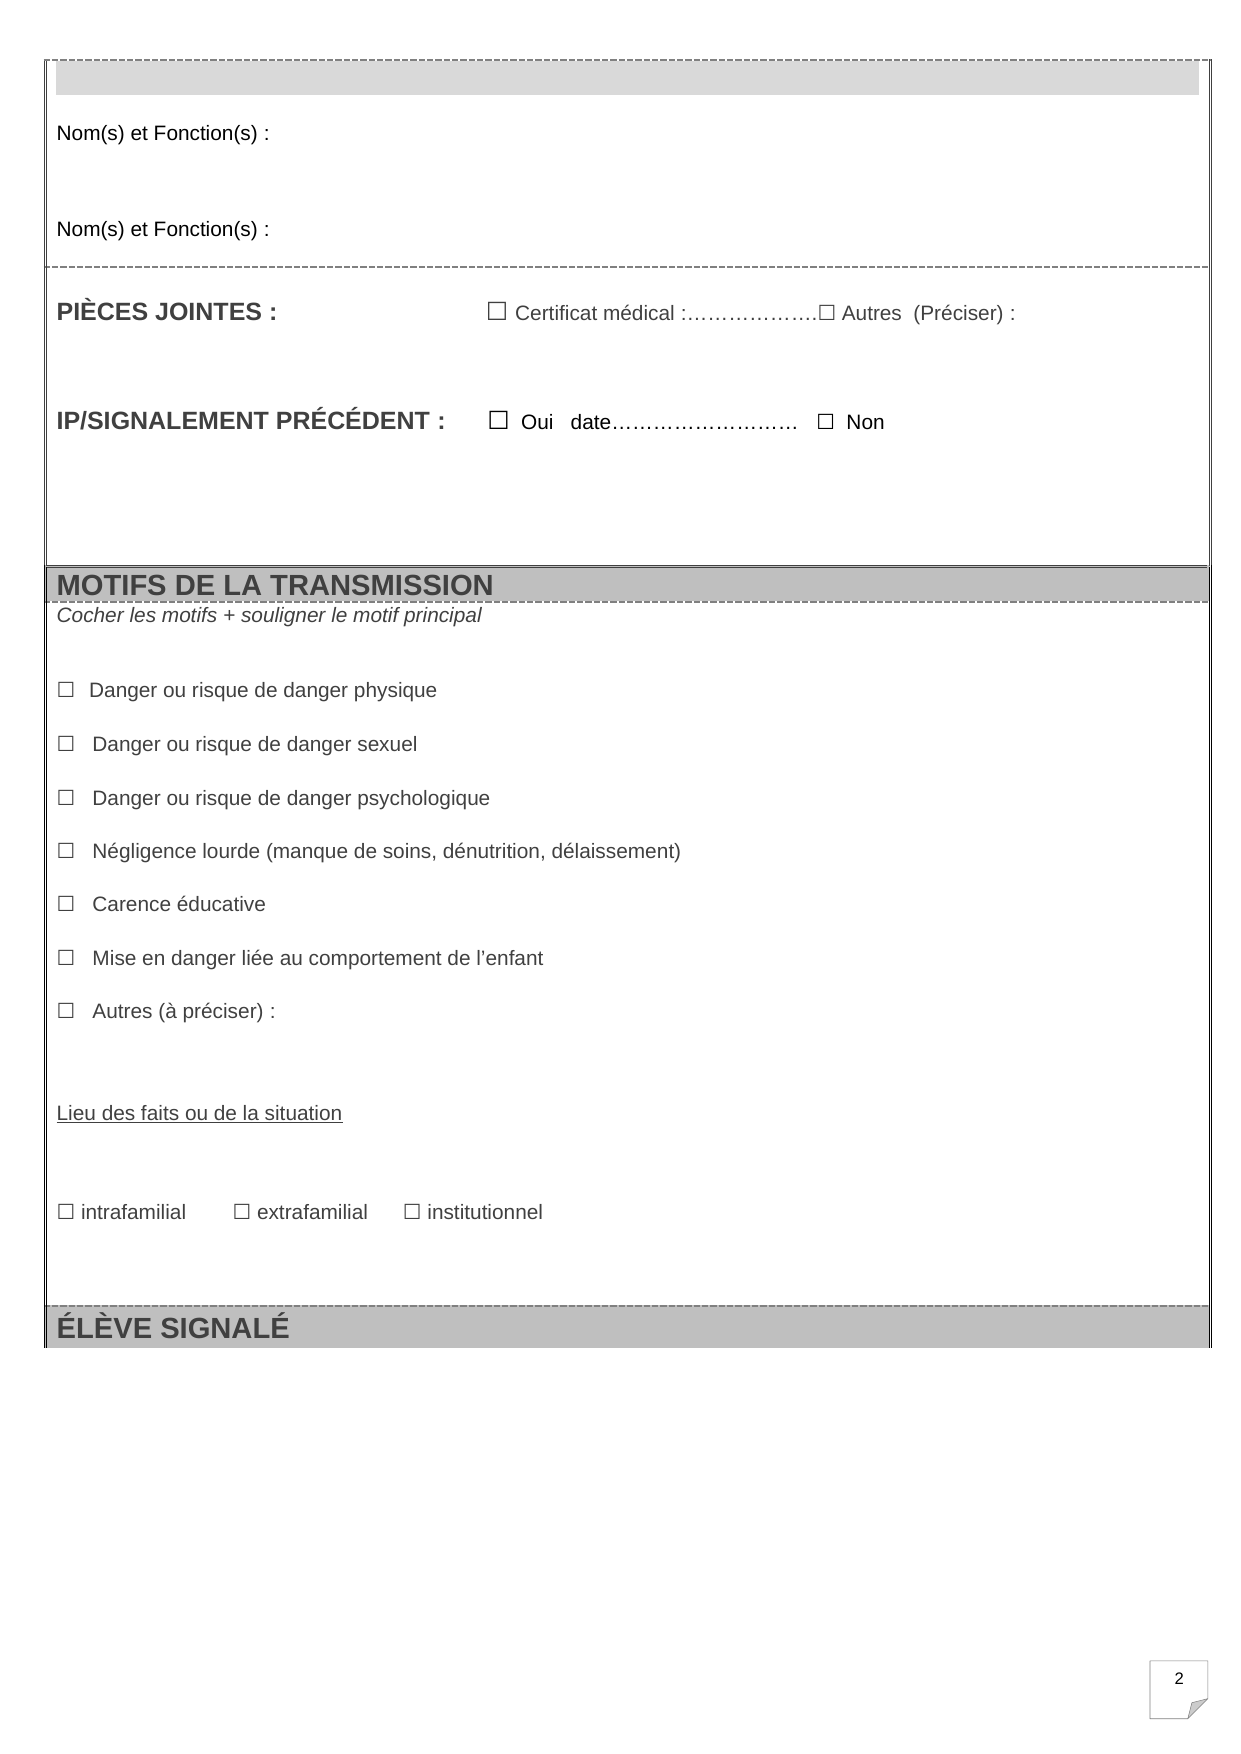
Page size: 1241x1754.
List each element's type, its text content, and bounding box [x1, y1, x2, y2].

table_cell PIÈCES JOINTES : ☐ Certificat médical :……………….☐ Autres (Préciser) : IP/SIGNALEMENT PRÉCÉDENT : ☐ Oui date……………………… ☐ Non [47, 266, 1209, 564]
table_cell [30, 601, 44, 1305]
table_cell [30, 565, 44, 601]
table_cell [718, 565, 1209, 601]
table_cell Nom(s) et Fonction(s) : Nom(s) et Fonction(s) : [47, 59, 1209, 266]
table_cell [30, 266, 44, 564]
table_cell ÉLÈVE SIGNALÉ [47, 1305, 1209, 1348]
table_cell [30, 1305, 44, 1348]
table_cell [30, 59, 44, 266]
table_cell Cocher les motifs + souligner le motif principal ☐ Danger ou risque de danger physique ☐ Danger ou risque de danger sexuel ☐ Danger ou risque de danger psychologique ☐ Négligence lourde (manque de soins, dénutrition, délaissement) ☐ Carence éducative ☐ Mise en danger liée au comportement de l’enfant ☐ Autres (à préciser) : Lieu des faits ou de la situation ☐ intrafamilial ☐ extrafamilial ☐ institutionnel [47, 601, 1209, 1305]
table_cell MOTIFS DE LA TRANSMISSION [47, 568, 718, 601]
